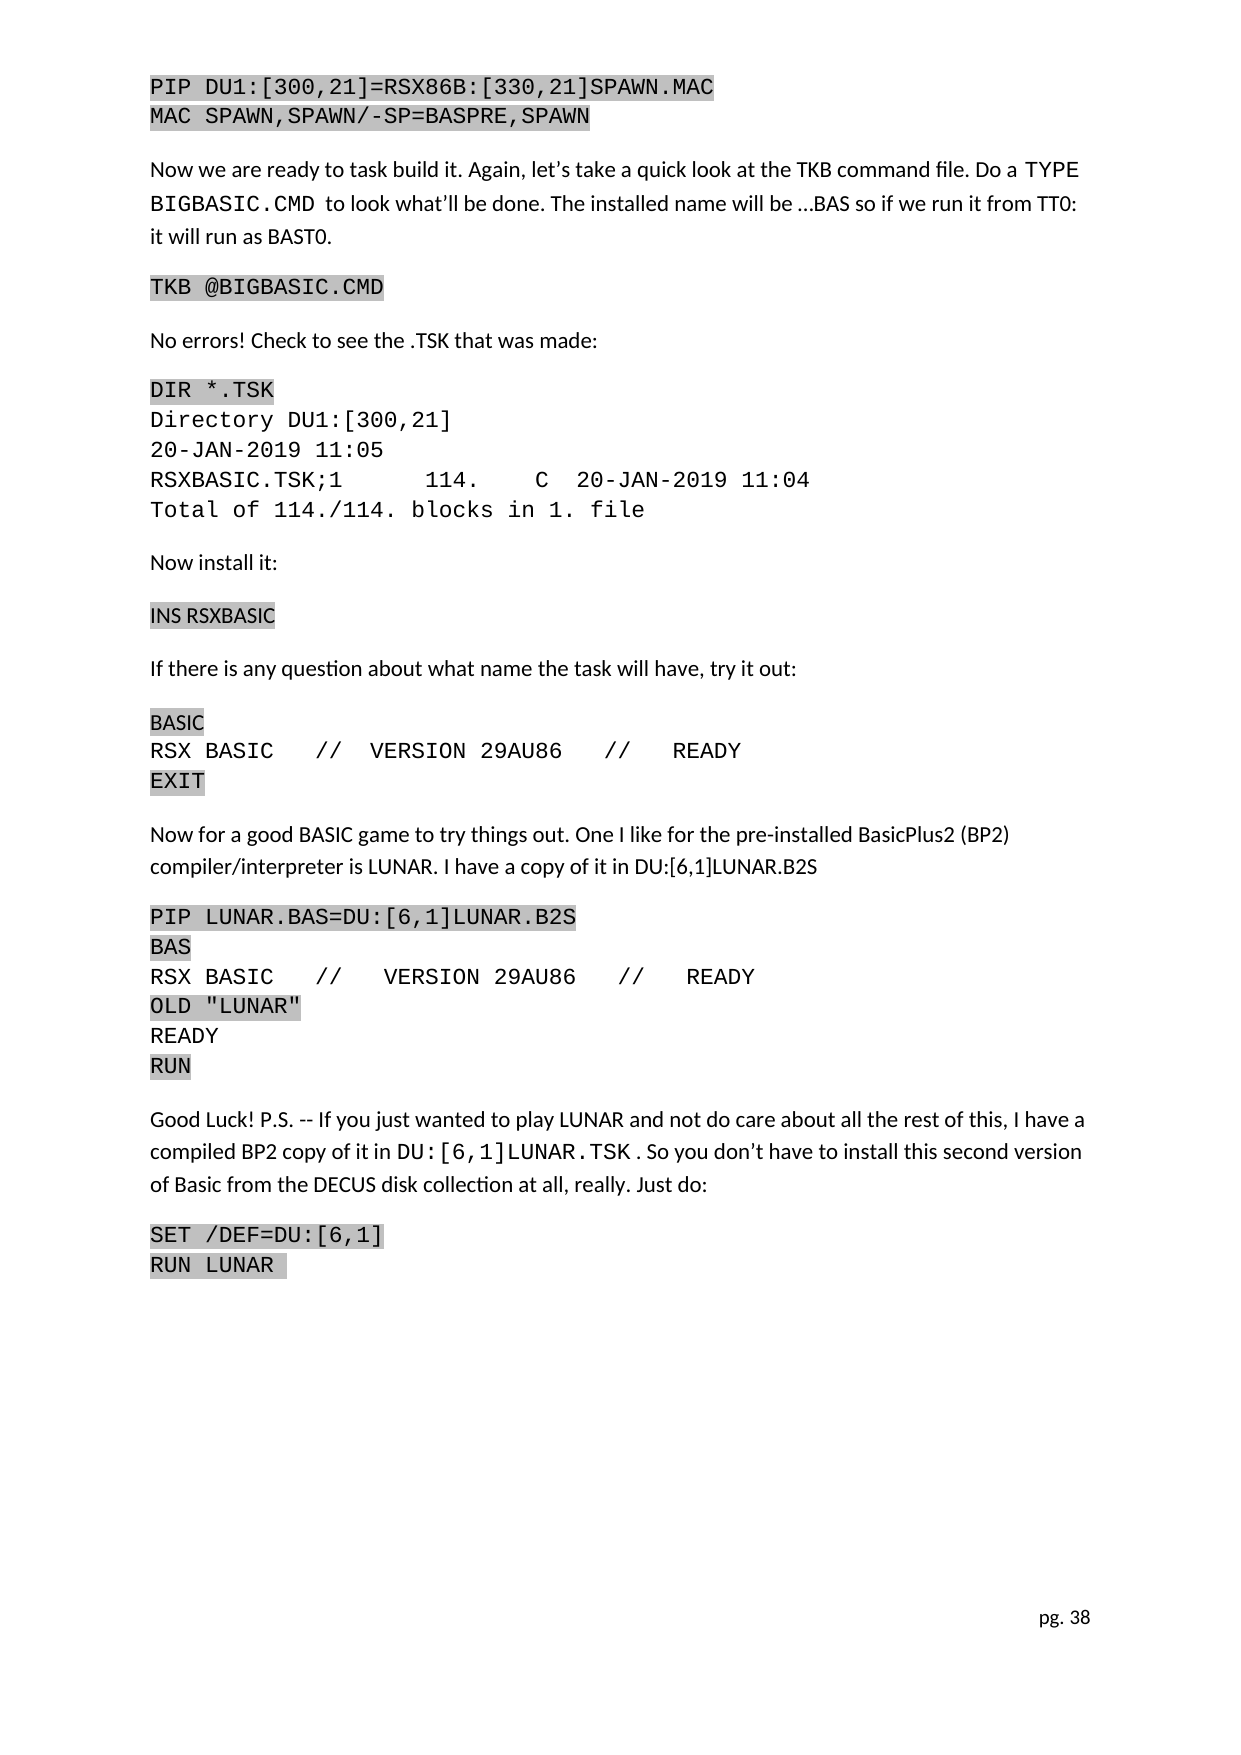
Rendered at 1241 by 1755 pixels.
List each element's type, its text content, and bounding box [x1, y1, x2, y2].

text DIR *.TSK [150, 379, 1090, 405]
text INS RSXBASIC [150, 602, 1090, 629]
text READY [150, 1024, 1090, 1051]
text Total of 114./114. blocks in 1. file [150, 498, 1090, 524]
text Now for a good BASIC game to try things out. One I like for the pre-installed BasicPlus2 (BP2) compiler/interpreter is LUNAR. I have a copy of it in DU:[6,1]LUNAR.B2S [150, 820, 1090, 880]
text PIP LUNAR.BAS=DU:[6,1]LUNAR.B2S [150, 905, 1090, 931]
text BASIC [150, 708, 1090, 736]
text SET /DEF=DU:[6,1] [150, 1223, 1090, 1249]
text Good Luck! P.S. -- If you just wanted to play LUNAR and not do care about all the rest of this, I have a compiled BP2 copy of it in DU:[6,1]LUNAR.TSK . So you don’t have to install this second version of Basic from the DECUS disk collection at all, really. Just do: [150, 1105, 1090, 1198]
text 20-JAN-2019 11:05 [150, 438, 1090, 464]
text RSXBASIC.TSK;1 114. C 20-JAN-2019 11:04 [150, 468, 1090, 494]
text MAC SPAWN,SPAWN/-SP=BASPRE,SPAWN [150, 105, 1090, 131]
text RSX BASIC // VERSION 29AU86 // READY [150, 965, 1090, 991]
text Directory DU1:[300,21] [150, 408, 1090, 434]
text RUN [150, 1054, 1090, 1080]
text PIP DU1:[300,21]=RSX86B:[330,21]SPAWN.MAC [150, 75, 1090, 101]
text Now we are ready to task build it. Again, let’s take a quick look at the TKB command file. Do a TYPE BIGBASIC.CMD to look what’ll be done. The installed name will be …BAS so if we run it from TT0: it will run as BAST0. [150, 155, 1090, 250]
text RSX BASIC // VERSION 29AU86 // READY [150, 740, 1090, 766]
text If there is any question about what name the task will have, try it out: [150, 654, 1090, 683]
text TKB @BIGBASIC.CMD [150, 275, 1090, 301]
text RUN LUNAR [150, 1253, 1090, 1279]
text No errors! Check to see the .TSK that was made: [150, 326, 1090, 354]
text BAS [150, 935, 1090, 961]
text OLD "LUNAR" [150, 995, 1090, 1021]
text EXIT [150, 769, 1090, 796]
text Now install it: [150, 548, 1090, 577]
